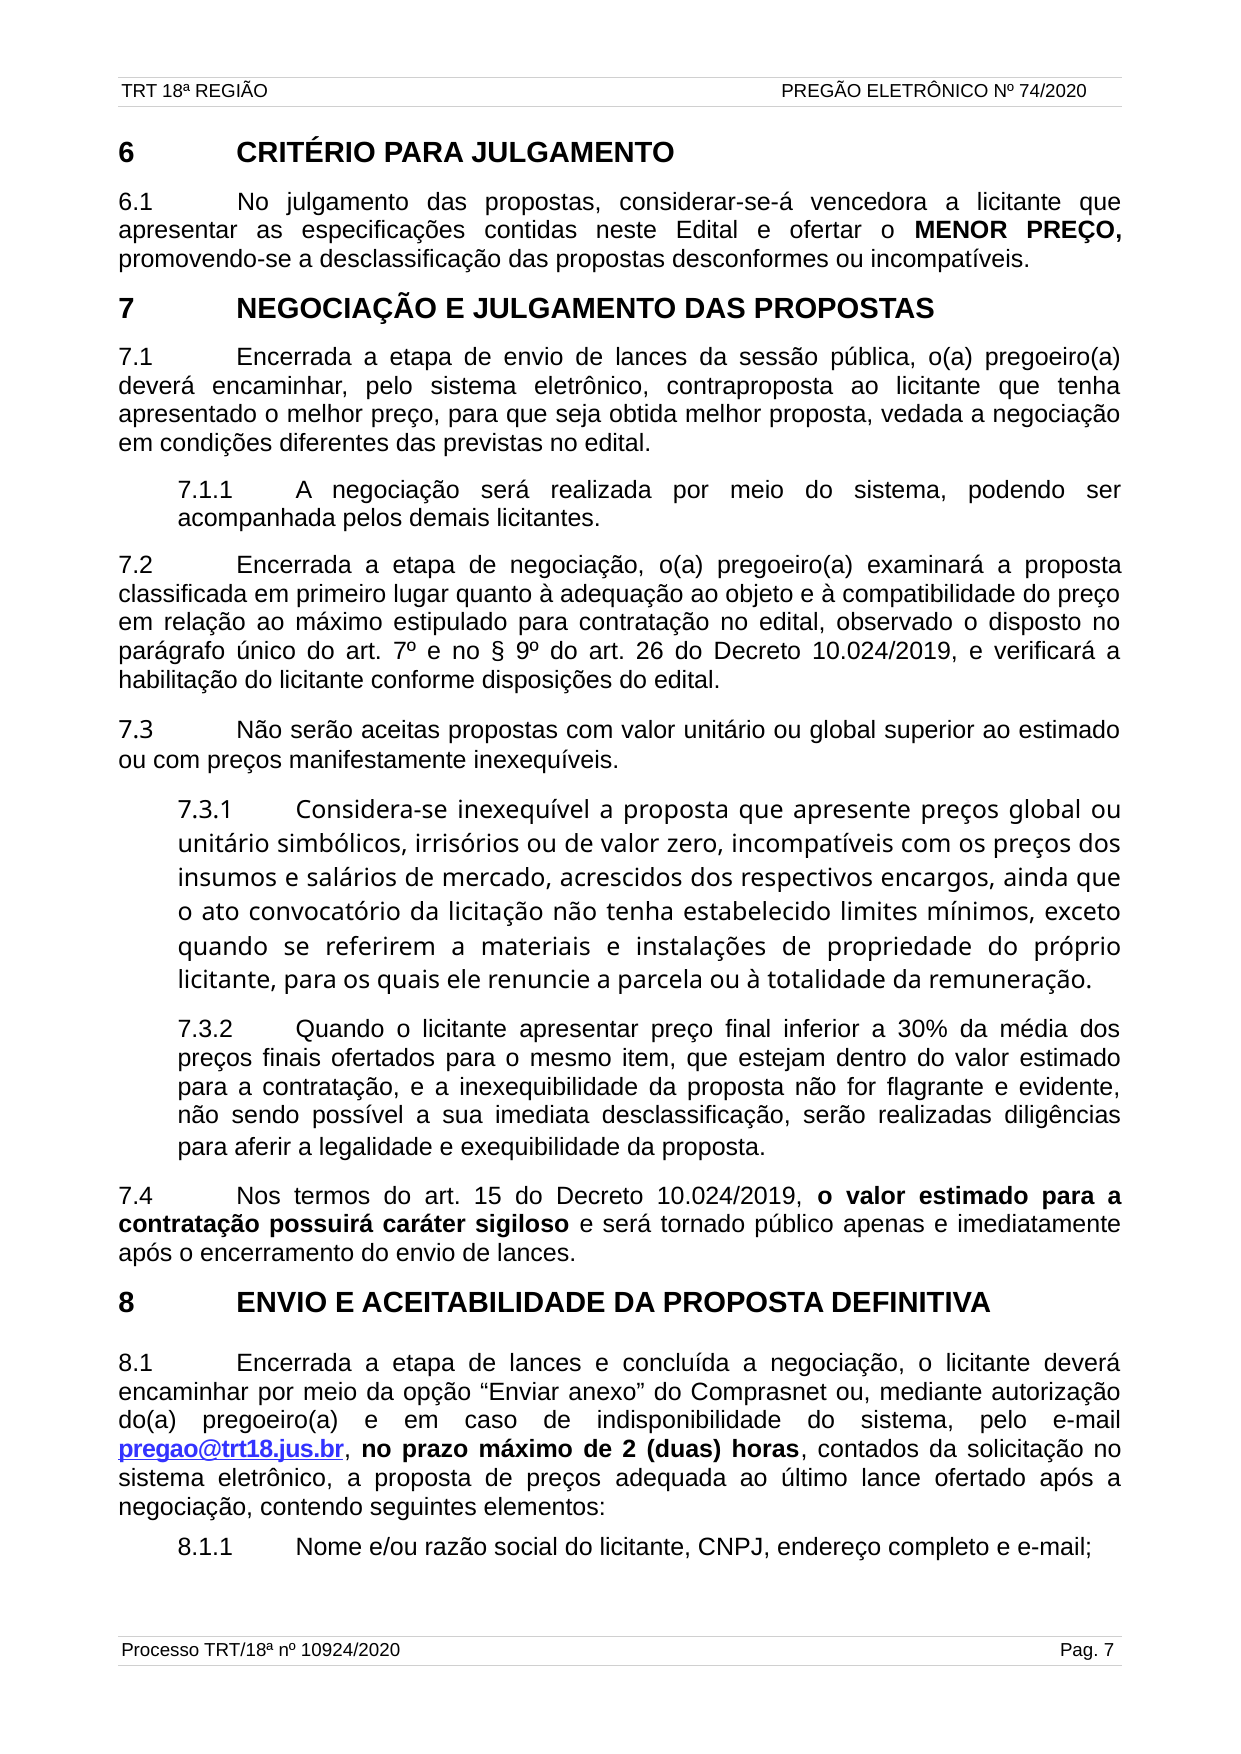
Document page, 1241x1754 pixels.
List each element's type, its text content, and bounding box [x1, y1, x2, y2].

text 6 CRITÉRIO PARA JULGAMENTO [118, 136, 1122, 169]
text 7.2 Encerrada a etapa de negociação, o(a) pregoeiro(a) examinará a proposta classificada em primeiro lugar quanto à adequação ao objeto e à compatibilidade do preço em relação ao máximo estipulado para contratação no edital, observado o disposto no parágrafo único do art. 7º e no § 9º do art. 26 do Decreto 10.024/2019, e verificará a habilitação do licitante conforme disposições do edital. [118, 550, 1122, 694]
text 7.3.1 Considera-se inexequível a proposta que apresente preços global ou unitário simbólicos, irrisórios ou de valor zero, incompatíveis com os preços dos insumos e salários de mercado, acrescidos dos respectivos encargos, ainda que o ato convocatório da licitação não tenha estabelecido limites mínimos, exceto quando se referirem a materiais e instalações de propriedade do próprio licitante, para os quais ele renuncie a parcela ou à totalidade da remuneração. [177, 792, 1122, 996]
text 8.1.1 Nome e/ou razão social do licitante, CNPJ, endereço completo e e-mail; [177, 1532, 1122, 1561]
text 7.3 Não serão aceitas propostas com valor unitário ou global superior ao estimado ou com preços manifestamente inexequíveis. [118, 711, 1122, 774]
text 8.1 Encerrada a etapa de lances e concluída a negociação, o licitante deverá encaminhar por meio da opção “Enviar anexo” do Comprasnet ou, mediante autorização do(a) pregoeiro(a) e em caso de indisponibilidade do sistema, pelo e-mail pregao@trt18.jus.br, no prazo máximo de 2 (duas) horas, contados da solicitação no sistema eletrônico, a proposta de preços adequada ao último lance ofertado após a negociação, contendo seguintes elementos: [118, 1348, 1122, 1520]
text 7.3.2 Quando o licitante apresentar preço final inferior a 30% da média dos preços finais ofertados para o mesmo item, que estejam dentro do valor estimado para a contratação, e a inexequibilidade da proposta não for flagrante e evidente, não sendo possível a sua imediata desclassificação, serão realizadas diligências para aferir a legalidade e exequibilidade da proposta. [177, 1014, 1122, 1163]
text 7.1 Encerrada a etapa de envio de lances da sessão pública, o(a) pregoeiro(a) deverá encaminhar, pelo sistema eletrônico, contraproposta ao licitante que tenha apresentado o melhor preço, para que seja obtida melhor proposta, vedada a negociação em condições diferentes das previstas no edital. [118, 342, 1122, 457]
text 7.1.1 A negociação será realizada por meio do sistema, podendo ser acompanhada pelos demais licitantes. [177, 475, 1122, 532]
text 7 NEGOCIAÇÃO E JULGAMENTO DAS PROPOSTAS [118, 291, 1122, 324]
text 7.4 Nos termos do art. 15 do Decreto 10.024/2019, o valor estimado para a contratação possuirá caráter sigiloso e será tornado público apenas e imediatamente após o encerramento do envio de lances. [118, 1181, 1122, 1267]
text 8 ENVIO E ACEITABILIDADE DA PROPOSTA DEFINITIVA [118, 1285, 1122, 1318]
text 6.1 No julgamento das propostas, considerar-se-á vencedora a licitante que apresentar as especificações contidas neste Edital e ofertar o MENOR PREÇO, promovendo-se a desclassificação das propostas desconformes ou incompatíveis. [118, 187, 1122, 273]
